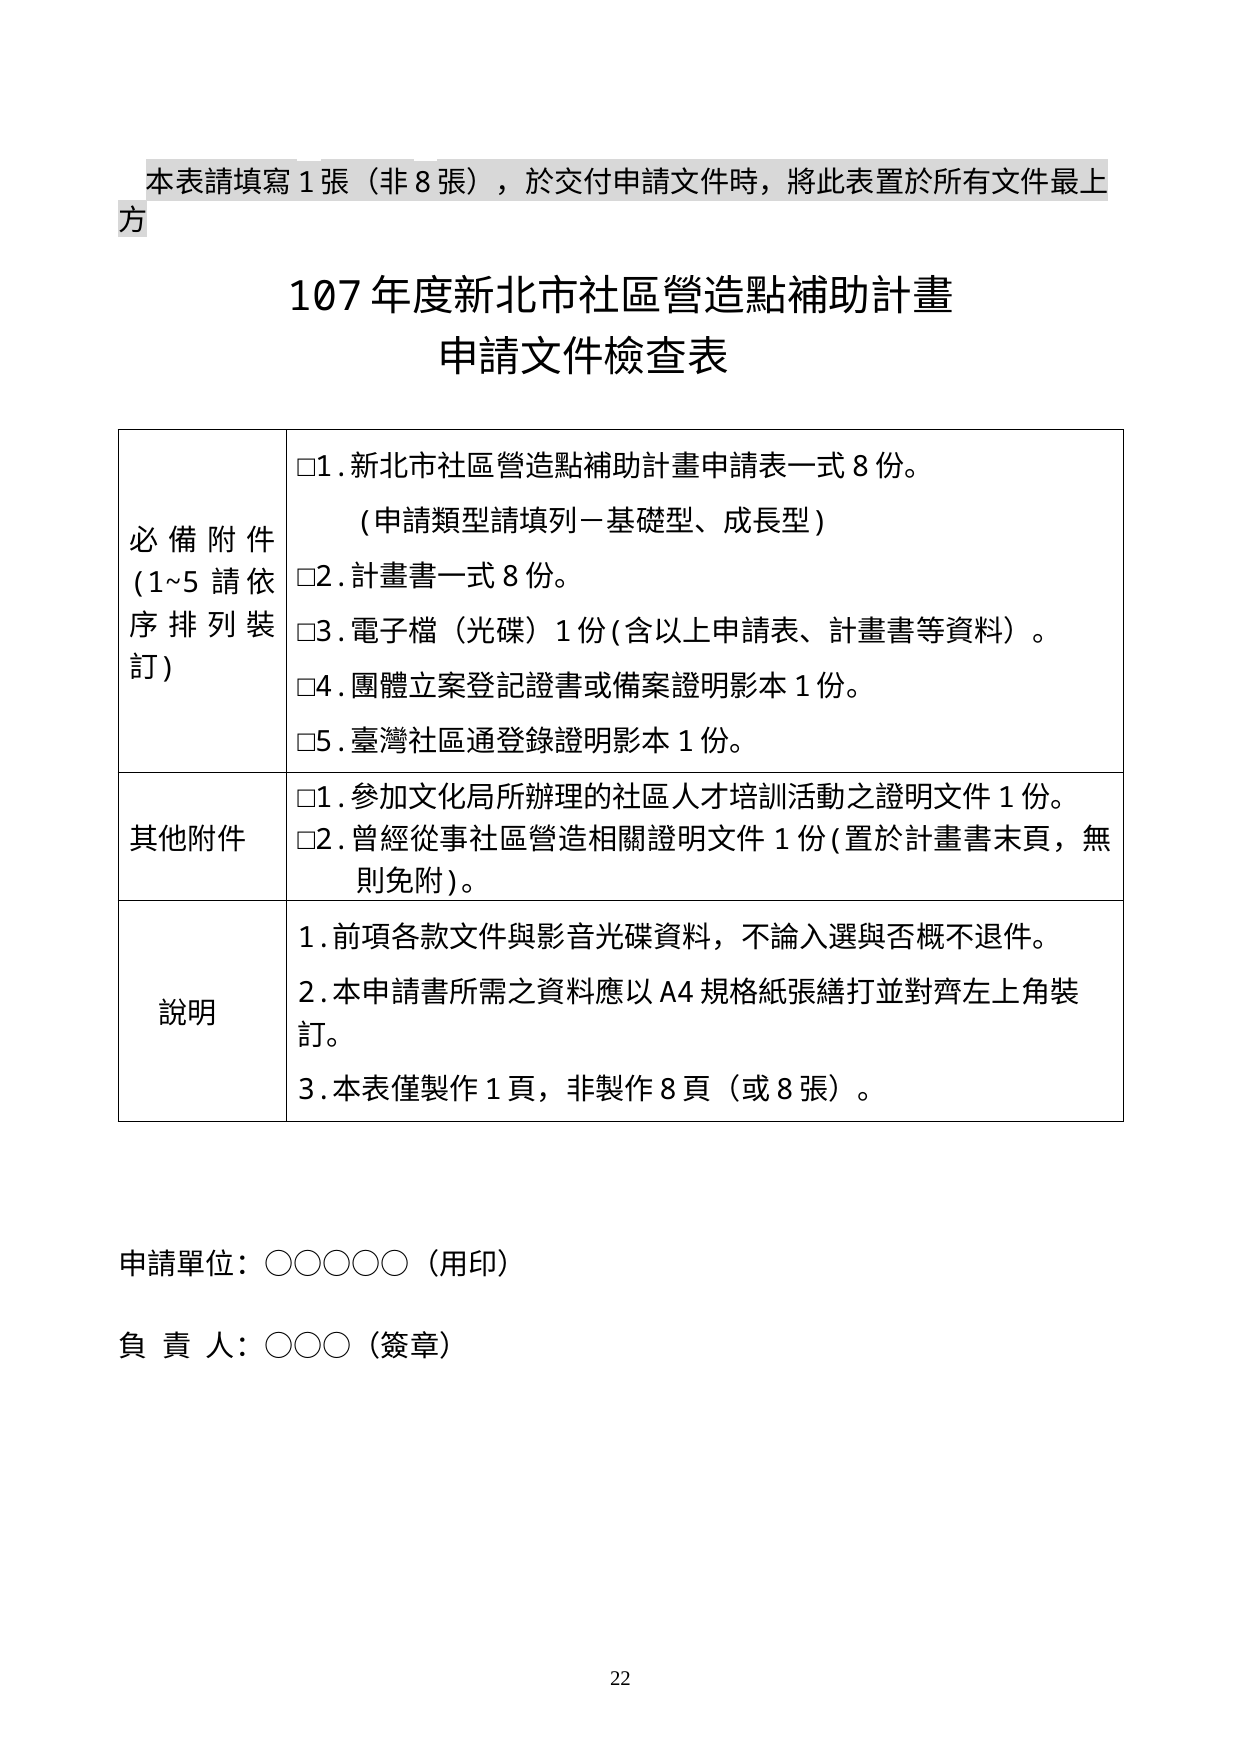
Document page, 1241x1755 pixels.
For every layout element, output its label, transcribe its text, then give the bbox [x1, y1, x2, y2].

text 107年度新北市社區營造點補助計畫 [118, 262, 1122, 323]
text 本表請填寫1張（非8張），於交付申請文件時，將此表置於所有文件最上方 [118, 162, 1122, 237]
table_header 必備附件(1~5請依序排列裝訂) [119, 430, 286, 772]
table_cell 說明 [119, 901, 286, 1121]
table_cell 其他附件 [119, 773, 286, 900]
table_header □1.新北市社區營造點補助計畫申請表一式8份。 (申請類型請填列－基礎型、成長型) □2.計畫書一式8份。 □3.電子檔（光碟）1份(含以上申請表、計畫書等資料）。 □4.團體立案登記證書或備案證明影本1份。 □5.臺灣社區通登錄證明影本1份。 [287, 430, 1123, 772]
table_cell □1.參加文化局所辦理的社區人才培訓活動之證明文件1份。 □2.曾經從事社區營造相關證明文件1份(置於計畫書末頁，無則免附)。 [287, 773, 1123, 900]
text 負 責 人：○○○（簽章） [118, 1323, 1122, 1365]
text 申請單位：○○○○○（用印） [118, 1241, 1122, 1283]
table_cell 1.前項各款文件與影音光碟資料，不論入選與否概不退件。 2.本申請書所需之資料應以A4規格紙張繕打並對齊左上角裝訂。 3.本表僅製作1頁，非製作8頁（或8張）。 [287, 901, 1123, 1121]
text 申請文件檢查表 [43, 323, 1122, 383]
